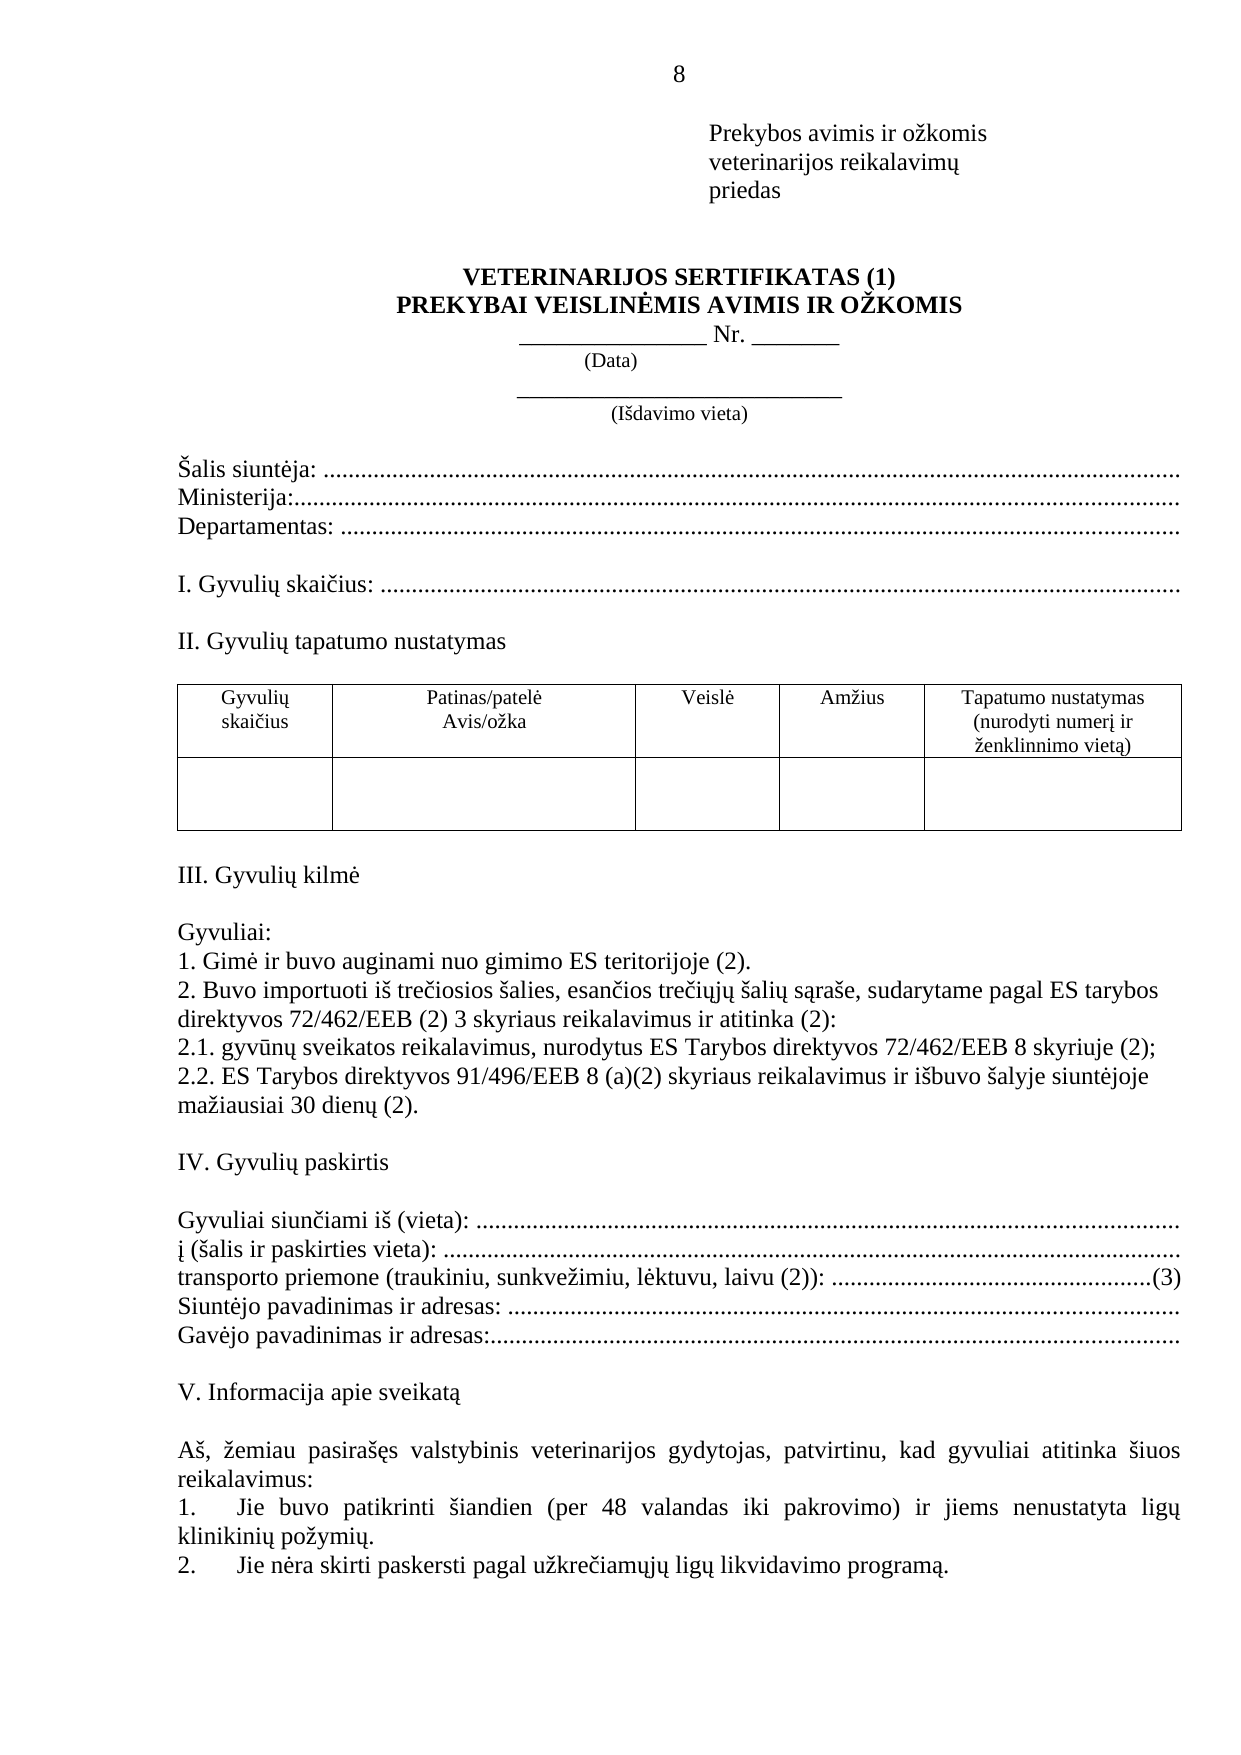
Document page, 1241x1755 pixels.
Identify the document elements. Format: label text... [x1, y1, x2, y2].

text veterinarijos reikalavimų [177, 147, 1181, 176]
table_header Tapatumo nustatymas (nurodyti numerį ir ženklinnimo vietą) [925, 685, 1181, 757]
text III. Gyvulių kilmė [177, 860, 1181, 889]
table_header Gyvulių skaičius [178, 685, 332, 757]
text I. Gyvulių skaičius: [177, 569, 1181, 597]
table_header Veislė [636, 685, 779, 757]
text Departamentas: [177, 511, 1181, 540]
text 2. Buvo importuoti iš trečiosios šalies, esančios trečiųjų šalių sąraše, sudarytame pagal ES tarybos direktyvos 72/462/EEB (2) 3 skyriaus reikalavimus ir atitinka (2): [177, 975, 1181, 1032]
text 2. Jie nėra skirti paskersti pagal užkrečiamųjų ligų likvidavimo programą. [177, 1550, 1181, 1579]
table_cell [178, 758, 332, 830]
table_header Amžius [780, 685, 924, 757]
table_cell [925, 758, 1181, 830]
text transporto priemone (traukiniu, sunkvežimiu, lėktuvu, laivu (2)): (3) [177, 1262, 1181, 1291]
text Siuntėjo pavadinimas ir adresas: [177, 1291, 1181, 1320]
text Šalis siuntėja: [177, 454, 1181, 482]
text PREKYBAI VEISLINĖMIS AVIMIS IR OŽKOMIS [177, 291, 1181, 319]
table_header Patinas/patelė Avis/ožka [333, 685, 635, 757]
text 1. Jie buvo patikrinti šiandien (per 48 valandas iki pakrovimo) ir jiems nenustatyta ligų klinikinių požymių. [177, 1492, 1181, 1550]
text 1. Gimė ir buvo auginami nuo gimimo ES teritorijoje (2). [177, 946, 1181, 975]
text II. Gyvulių tapatumo nustatymas [177, 626, 1181, 655]
text (Data) [177, 348, 1181, 372]
table_cell [780, 758, 924, 830]
text Aš, žemiau pasirašęs valstybinis veterinarijos gydytojas, patvirtinu, kad gyvuliai atitinka šiuos reikalavimus: [177, 1435, 1181, 1492]
text 2.1. gyvūnų sveikatos reikalavimus, nurodytus ES Tarybos direktyvos 72/462/EEB 8 skyriuje (2); [177, 1032, 1181, 1061]
text 2.2. ES Tarybos direktyvos 91/496/EEB 8 (a)(2) skyriaus reikalavimus ir išbuvo šalyje siuntėjoje mažiausiai 30 dienų (2). [177, 1061, 1181, 1119]
text į (šalis ir paskirties vieta): [177, 1234, 1181, 1262]
table_cell [333, 758, 635, 830]
text Ministerija: [177, 482, 1181, 511]
text _______________ Nr. _______ [177, 319, 1181, 348]
text IV. Gyvulių paskirtis [177, 1147, 1181, 1176]
text Gyvuliai: [177, 917, 1181, 946]
text VETERINARIJOS SERTIFIKATAS (1) [177, 262, 1181, 291]
text (Išdavimo vieta) [177, 401, 1181, 425]
text V. Informacija apie sveikatą [177, 1377, 1181, 1406]
text priedas [177, 176, 1181, 204]
text Gavėjo pavadinimas ir adresas: [177, 1320, 1181, 1349]
text Prekybos avimis ir ožkomis [177, 118, 1181, 147]
text __________________________ [177, 372, 1181, 401]
table_cell [636, 758, 779, 830]
text Gyvuliai siunčiami iš (vieta): [177, 1205, 1181, 1234]
